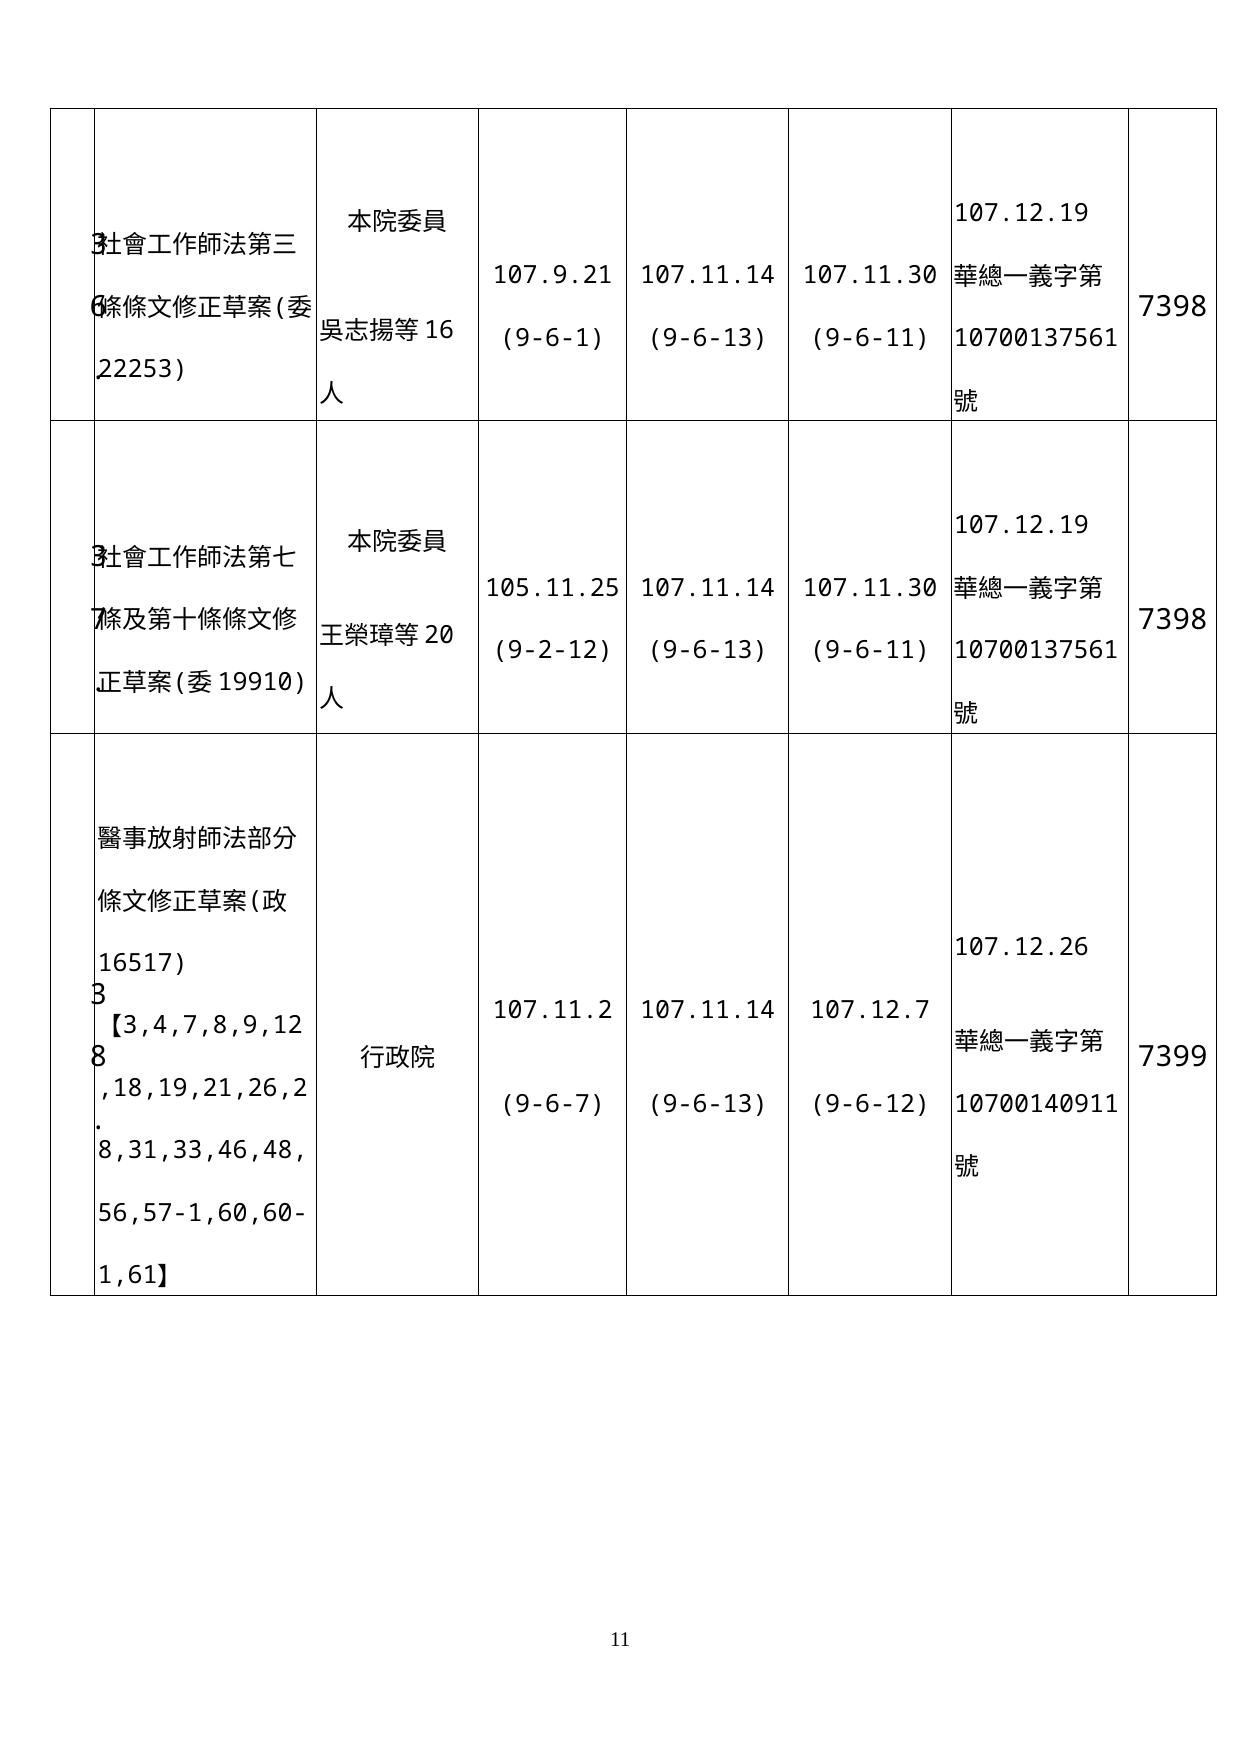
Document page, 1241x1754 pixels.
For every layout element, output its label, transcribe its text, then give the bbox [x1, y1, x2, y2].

table_cell 107.11.30 (9-6-11) [789, 109, 951, 420]
table_cell 107.12.7 (9-6-12) [789, 734, 951, 1295]
table_cell 醫事放射師法部分條文修正草案(政16517) 【3,4,7,8,9,12,18,19,21,26,28,31,33,46,48,56,57-1,60,60-1,61】 [95, 734, 316, 1295]
table_cell 105.11.25 (9-2-12) [479, 421, 626, 733]
table_cell 社會工作師法第三條條文修正草案(委22253) [95, 109, 316, 420]
table_cell 107.12.19 華總一義字第10700137561號 [952, 109, 1128, 420]
table_cell 107.11.2 (9-6-7) [479, 734, 626, 1295]
table_cell 7398 [1129, 109, 1216, 420]
table_cell 行政院 [317, 734, 478, 1295]
table_cell [51, 734, 94, 1295]
table_cell 107.11.14 (9-6-13) [627, 421, 788, 733]
table_cell 107.11.30 (9-6-11) [789, 421, 951, 733]
table_cell 107.12.26 華總一義字第10700140911號 [952, 734, 1128, 1295]
table_cell 7398 [1129, 421, 1216, 733]
table_cell 社會工作師法第七條及第十條條文修正草案(委19910) [95, 421, 316, 733]
table_cell 107.11.14 (9-6-13) [627, 109, 788, 420]
table_cell [51, 421, 94, 733]
table_cell [51, 109, 94, 420]
table_cell 107.11.14 (9-6-13) [627, 734, 788, 1295]
table_cell 本院委員 王榮璋等20人 [317, 421, 478, 733]
table_cell 7399 [1129, 734, 1216, 1295]
table_cell 107.9.21 (9-6-1) [479, 109, 626, 420]
table_cell 本院委員 吳志揚等16人 [317, 109, 478, 420]
table_cell 107.12.19 華總一義字第10700137561號 [952, 421, 1128, 733]
